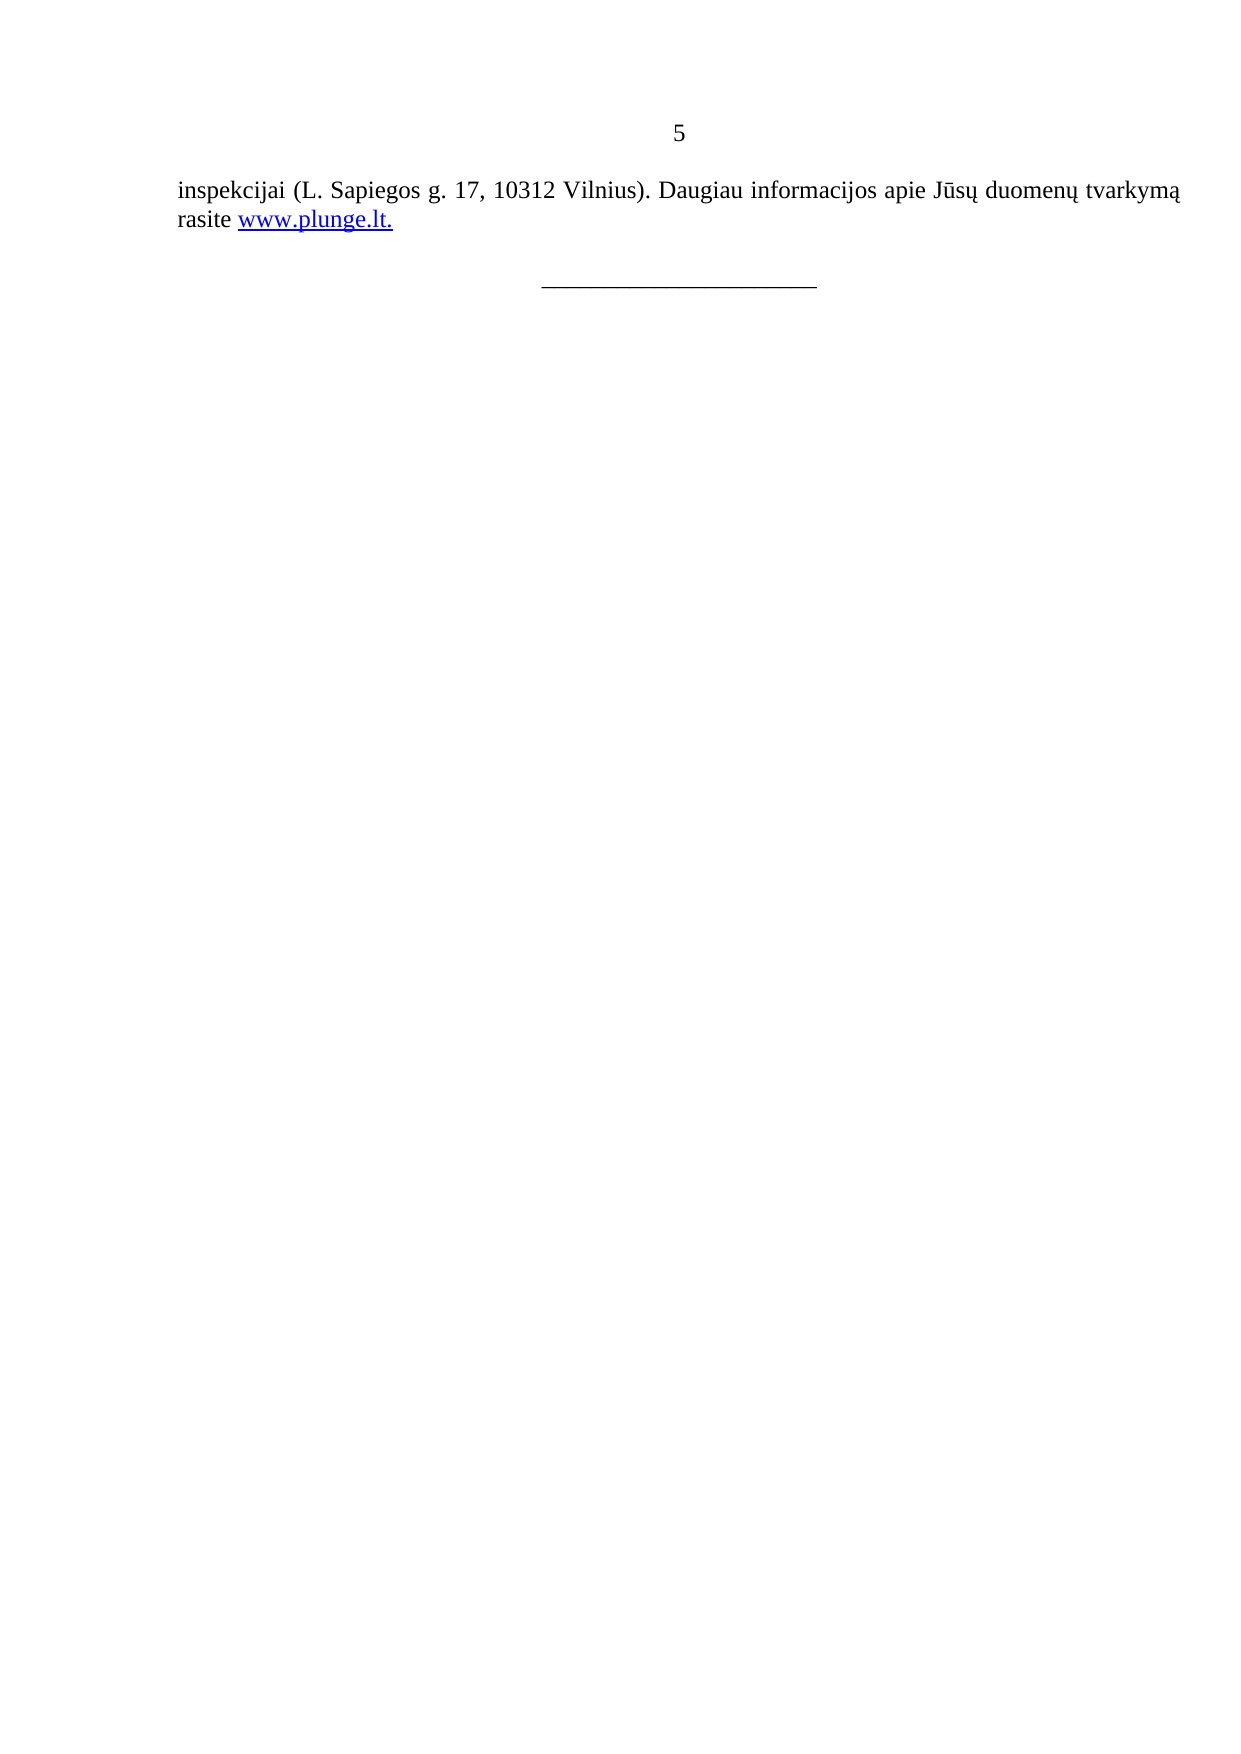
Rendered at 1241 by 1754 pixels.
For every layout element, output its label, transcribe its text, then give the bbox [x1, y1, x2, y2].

text ______________________ [177, 262, 1181, 291]
text inspekcijai (L. Sapiegos g. 17, 10312 Vilnius). Daugiau informacijos apie Jūsų duomenų tvarkymą rasite www.plunge.lt. [177, 176, 1181, 233]
